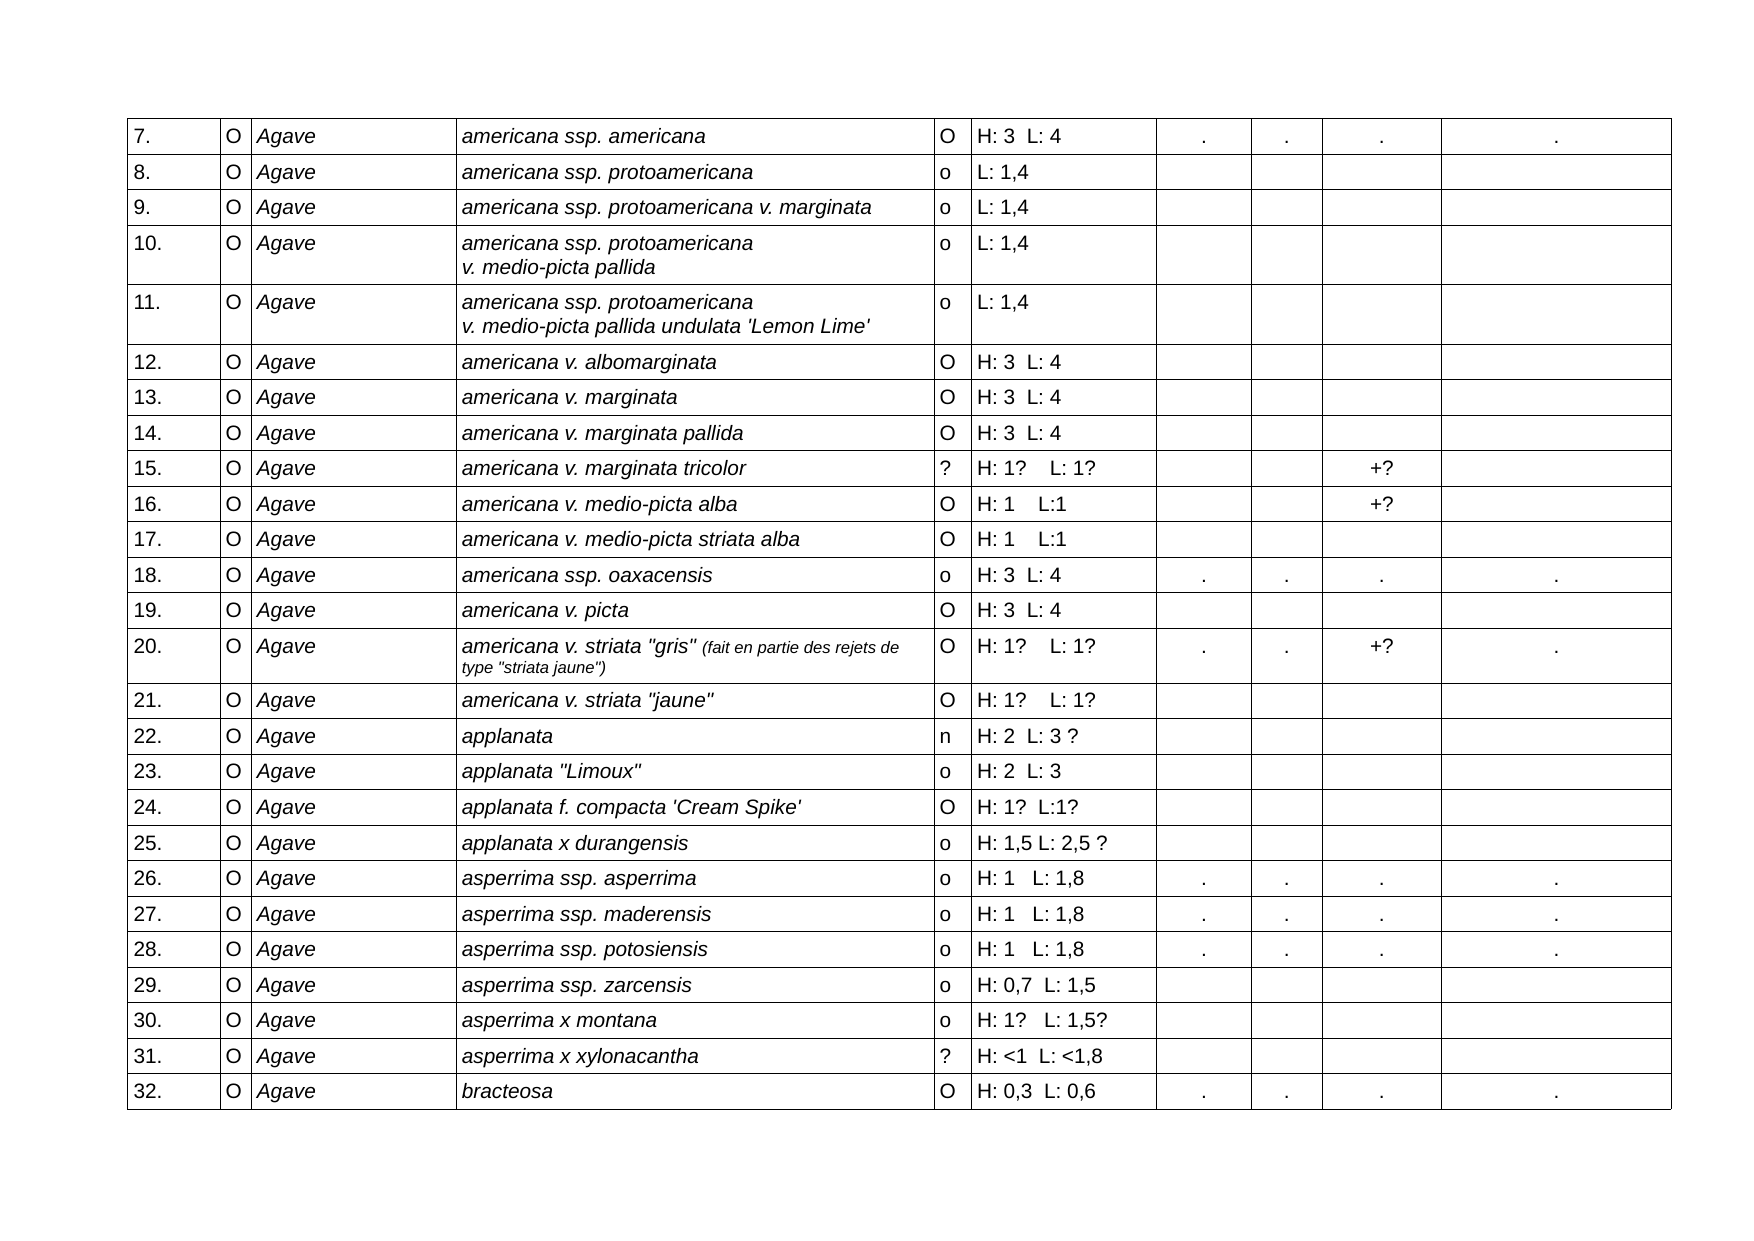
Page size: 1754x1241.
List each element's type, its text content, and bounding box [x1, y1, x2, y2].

table_cell [1157, 968, 1251, 1002]
table_cell O [935, 345, 971, 379]
table_cell [1323, 684, 1441, 718]
table_cell [1323, 826, 1441, 860]
table_cell . [1323, 119, 1441, 154]
table_cell H: 2 L: 3 ? [972, 719, 1156, 753]
table_cell . [1252, 861, 1322, 896]
table_cell [1252, 684, 1322, 718]
table_cell . [1442, 1074, 1671, 1109]
table_cell Agave [252, 285, 456, 344]
table_cell [1442, 826, 1671, 860]
table_cell . [1252, 558, 1322, 592]
table_cell [1157, 826, 1251, 860]
table_cell +? [1323, 487, 1441, 521]
table_cell americana ssp. protoamericana v. medio-picta pallida [457, 226, 934, 284]
table_cell [1442, 790, 1671, 824]
table_cell americana ssp. protoamericana v. medio-picta pallida undulata 'Lemon Lime' [457, 285, 934, 344]
table_cell . [1442, 119, 1671, 154]
table_cell O [221, 1003, 251, 1038]
table_cell H: 1 L:1 [972, 487, 1156, 521]
table_cell O [221, 380, 251, 415]
table_cell [1252, 755, 1322, 789]
table_cell o [935, 190, 971, 225]
table_cell O [221, 522, 251, 557]
table_cell H: 2 L: 3 [972, 755, 1156, 789]
table_cell [1252, 826, 1322, 860]
table_cell Agave [252, 1003, 456, 1038]
table_cell [1157, 155, 1251, 189]
table_cell H: 3 L: 4 [972, 593, 1156, 628]
table_cell O [221, 897, 251, 931]
table_cell O [221, 285, 251, 344]
table_cell [1157, 522, 1251, 557]
table_cell asperrima ssp. potosiensis [457, 932, 934, 967]
table_cell [1252, 190, 1322, 225]
table_cell Agave [252, 861, 456, 896]
table_cell Agave [252, 897, 456, 931]
table_cell americana v. marginata tricolor [457, 451, 934, 486]
table_cell O [935, 790, 971, 824]
table_cell Agave [252, 416, 456, 450]
table_cell H: 1? L: 1? [972, 629, 1156, 682]
table_cell [1442, 190, 1671, 225]
table_cell [128, 558, 220, 592]
table_cell . [1252, 629, 1322, 682]
table_cell [1252, 1039, 1322, 1073]
table_cell . [1157, 897, 1251, 931]
table_cell [1323, 1003, 1441, 1038]
table_cell H: 1 L: 1,8 [972, 932, 1156, 967]
table_cell Agave [252, 451, 456, 486]
table_cell L: 1,4 [972, 190, 1156, 225]
table_cell [1442, 285, 1671, 344]
table_cell [128, 522, 220, 557]
table_cell americana v. medio-picta striata alba [457, 522, 934, 557]
table_cell [1442, 1039, 1671, 1073]
table_cell O [221, 155, 251, 189]
table_cell [1252, 719, 1322, 753]
table_cell O [221, 826, 251, 860]
table_cell americana v. striata "jaune" [457, 684, 934, 718]
table_cell americana ssp. oaxacensis [457, 558, 934, 592]
table_cell Agave [252, 226, 456, 284]
table_cell O [221, 755, 251, 789]
table_cell O [221, 1074, 251, 1109]
table_cell [1252, 968, 1322, 1002]
table_cell O [221, 719, 251, 753]
table_cell [1157, 285, 1251, 344]
table_cell H: 3 L: 4 [972, 345, 1156, 379]
table_cell [1323, 968, 1441, 1002]
table_cell . [1442, 932, 1671, 967]
table_cell O [221, 593, 251, 628]
table_cell [1323, 380, 1441, 415]
table_cell [128, 190, 220, 225]
table_cell Agave [252, 119, 456, 154]
table_cell . [1252, 119, 1322, 154]
table_cell +? [1323, 629, 1441, 682]
table_cell [128, 155, 220, 189]
table_cell [1252, 593, 1322, 628]
table_cell Agave [252, 629, 456, 682]
table_cell asperrima x montana [457, 1003, 934, 1038]
table_cell americana v. marginata [457, 380, 934, 415]
table_cell Agave [252, 1074, 456, 1109]
table_cell [128, 755, 220, 789]
table_cell H: 1? L: 1,5? [972, 1003, 1156, 1038]
table_cell o [935, 897, 971, 931]
table_cell [1252, 285, 1322, 344]
table_cell [1323, 226, 1441, 284]
table_cell o [935, 826, 971, 860]
table_cell [1323, 522, 1441, 557]
table_cell asperrima ssp. asperrima [457, 861, 934, 896]
table_cell O [221, 861, 251, 896]
table_cell O [935, 593, 971, 628]
table_cell asperrima ssp. zarcensis [457, 968, 934, 1002]
table_cell Agave [252, 487, 456, 521]
table_cell O [221, 968, 251, 1002]
table_cell O [935, 522, 971, 557]
table_cell [128, 1074, 220, 1109]
table_cell [128, 380, 220, 415]
table_cell [1157, 380, 1251, 415]
table_cell [1252, 345, 1322, 379]
table_cell [1157, 416, 1251, 450]
table_cell o [935, 155, 971, 189]
table_cell O [935, 487, 971, 521]
table_cell [128, 487, 220, 521]
table_cell n [935, 719, 971, 753]
table_cell O [935, 119, 971, 154]
table_cell o [935, 285, 971, 344]
table_cell . [1157, 558, 1251, 592]
table_cell asperrima x xylonacantha [457, 1039, 934, 1073]
table_cell [1157, 487, 1251, 521]
table_cell [1157, 345, 1251, 379]
table_cell H: 3 L: 4 [972, 558, 1156, 592]
table_cell [1442, 593, 1671, 628]
table_cell H: 1 L: 1,8 [972, 897, 1156, 931]
table_cell [1442, 155, 1671, 189]
table_cell H: 0,7 L: 1,5 [972, 968, 1156, 1002]
table_cell [128, 826, 220, 860]
table_cell americana ssp. americana [457, 119, 934, 154]
table_cell [128, 897, 220, 931]
table_cell [1157, 1003, 1251, 1038]
table_cell [1442, 451, 1671, 486]
table_cell [128, 968, 220, 1002]
table_cell O [221, 190, 251, 225]
table_cell O [221, 226, 251, 284]
table_cell [1442, 755, 1671, 789]
table_cell H: 1? L: 1? [972, 684, 1156, 718]
table_cell H: 1,5 L: 2,5 ? [972, 826, 1156, 860]
table_cell americana v. marginata pallida [457, 416, 934, 450]
table_cell H: 0,3 L: 0,6 [972, 1074, 1156, 1109]
table_cell [1252, 155, 1322, 189]
table_cell L: 1,4 [972, 226, 1156, 284]
table_cell Agave [252, 558, 456, 592]
table_cell [1252, 451, 1322, 486]
table_cell Agave [252, 190, 456, 225]
table_cell [128, 932, 220, 967]
table_cell Agave [252, 593, 456, 628]
table_cell O [221, 1039, 251, 1073]
table_cell Agave [252, 790, 456, 824]
table_cell H: 1 L:1 [972, 522, 1156, 557]
table_cell americana v. striata "gris" (fait en partie des rejets de type "striata jaune") [457, 629, 934, 682]
table_cell [1252, 416, 1322, 450]
table_cell . [1323, 897, 1441, 931]
table_cell o [935, 1003, 971, 1038]
table_cell [128, 119, 220, 154]
table_cell Agave [252, 755, 456, 789]
table_cell H: 3 L: 4 [972, 119, 1156, 154]
table_cell [1323, 345, 1441, 379]
table_cell o [935, 861, 971, 896]
table_cell H: 1 L: 1,8 [972, 861, 1156, 896]
table_cell O [221, 416, 251, 450]
table_cell [128, 451, 220, 486]
table_cell . [1442, 558, 1671, 592]
table_cell americana ssp. protoamericana [457, 155, 934, 189]
table_cell [128, 1039, 220, 1073]
table_cell L: 1,4 [972, 285, 1156, 344]
table_cell [128, 719, 220, 753]
table_cell [1442, 345, 1671, 379]
table_cell . [1252, 1074, 1322, 1109]
table_cell [1252, 790, 1322, 824]
table_cell [128, 629, 220, 682]
table_cell [1252, 1003, 1322, 1038]
table_cell [1442, 968, 1671, 1002]
table_cell [1252, 487, 1322, 521]
table_cell [1157, 451, 1251, 486]
table_cell [1442, 684, 1671, 718]
table_cell . [1323, 1074, 1441, 1109]
table_cell o [935, 932, 971, 967]
table_cell americana ssp. protoamericana v. marginata [457, 190, 934, 225]
table_cell [1157, 226, 1251, 284]
table_cell [1323, 719, 1441, 753]
table_cell o [935, 226, 971, 284]
table_cell [1157, 755, 1251, 789]
table_cell Agave [252, 345, 456, 379]
table_cell . [1157, 861, 1251, 896]
table_cell [1157, 190, 1251, 225]
table_cell Agave [252, 826, 456, 860]
table_cell O [935, 684, 971, 718]
table_cell [1157, 719, 1251, 753]
table_cell Agave [252, 968, 456, 1002]
table_cell [1252, 380, 1322, 415]
table_cell americana v. medio-picta alba [457, 487, 934, 521]
table_cell [1442, 1003, 1671, 1038]
table_cell [1323, 416, 1441, 450]
table_cell [1323, 755, 1441, 789]
table_cell [128, 345, 220, 379]
table_cell O [221, 790, 251, 824]
table_cell Agave [252, 719, 456, 753]
table_cell applanata [457, 719, 934, 753]
table_cell O [221, 119, 251, 154]
table_cell [128, 226, 220, 284]
table_cell Agave [252, 380, 456, 415]
table_cell [128, 416, 220, 450]
table_cell . [1252, 897, 1322, 931]
table_cell . [1157, 119, 1251, 154]
table_cell o [935, 968, 971, 1002]
table_cell [1323, 790, 1441, 824]
table_cell [1157, 684, 1251, 718]
table_cell [1442, 380, 1671, 415]
table_cell . [1157, 629, 1251, 682]
table_cell applanata "Limoux" [457, 755, 934, 789]
table_cell O [221, 932, 251, 967]
table_cell [1252, 226, 1322, 284]
table_cell O [221, 558, 251, 592]
table_cell . [1442, 629, 1671, 682]
table_cell O [221, 629, 251, 682]
table_cell [1442, 416, 1671, 450]
table_cell [1442, 522, 1671, 557]
table_cell H: <1 L: <1,8 [972, 1039, 1156, 1073]
table_cell [1442, 719, 1671, 753]
table_cell . [1323, 558, 1441, 592]
table_cell [1323, 190, 1441, 225]
table_cell O [221, 451, 251, 486]
table_cell ? [935, 1039, 971, 1073]
table_cell [1442, 226, 1671, 284]
table_cell H: 1? L: 1? [972, 451, 1156, 486]
table_cell ? [935, 451, 971, 486]
table_cell . [1442, 861, 1671, 896]
table_cell O [935, 629, 971, 682]
table_cell [128, 861, 220, 896]
table_cell [128, 1003, 220, 1038]
table_cell . [1323, 861, 1441, 896]
table_cell Agave [252, 522, 456, 557]
table_cell Agave [252, 684, 456, 718]
table_cell Agave [252, 155, 456, 189]
table_cell [1323, 155, 1441, 189]
table_cell +? [1323, 451, 1441, 486]
table_cell H: 3 L: 4 [972, 380, 1156, 415]
table_cell . [1157, 932, 1251, 967]
table_cell bracteosa [457, 1074, 934, 1109]
table_cell o [935, 558, 971, 592]
table_cell . [1442, 897, 1671, 931]
table_cell [128, 285, 220, 344]
table_cell . [1323, 932, 1441, 967]
table_cell [1323, 593, 1441, 628]
table_cell [1442, 487, 1671, 521]
table_cell americana v. albomarginata [457, 345, 934, 379]
table_cell Agave [252, 932, 456, 967]
table_cell . [1157, 1074, 1251, 1109]
table_cell [1157, 790, 1251, 824]
table_cell L: 1,4 [972, 155, 1156, 189]
table_cell [128, 684, 220, 718]
table_cell Agave [252, 1039, 456, 1073]
table_cell o [935, 755, 971, 789]
table_cell [1157, 1039, 1251, 1073]
table_cell asperrima ssp. maderensis [457, 897, 934, 931]
table_cell [128, 593, 220, 628]
table_cell [1157, 593, 1251, 628]
table_cell O [221, 345, 251, 379]
table_cell [128, 790, 220, 824]
table_cell [1323, 285, 1441, 344]
table_cell H: 1? L:1? [972, 790, 1156, 824]
table_cell [1323, 1039, 1441, 1073]
table_cell . [1252, 932, 1322, 967]
table_cell H: 3 L: 4 [972, 416, 1156, 450]
table_cell americana v. picta [457, 593, 934, 628]
table_cell O [935, 1074, 971, 1109]
table_cell applanata f. compacta 'Cream Spike' [457, 790, 934, 824]
table_cell O [221, 487, 251, 521]
table_cell O [935, 380, 971, 415]
table_cell applanata x durangensis [457, 826, 934, 860]
table_cell [1252, 522, 1322, 557]
table_cell O [221, 684, 251, 718]
table_cell O [935, 416, 971, 450]
